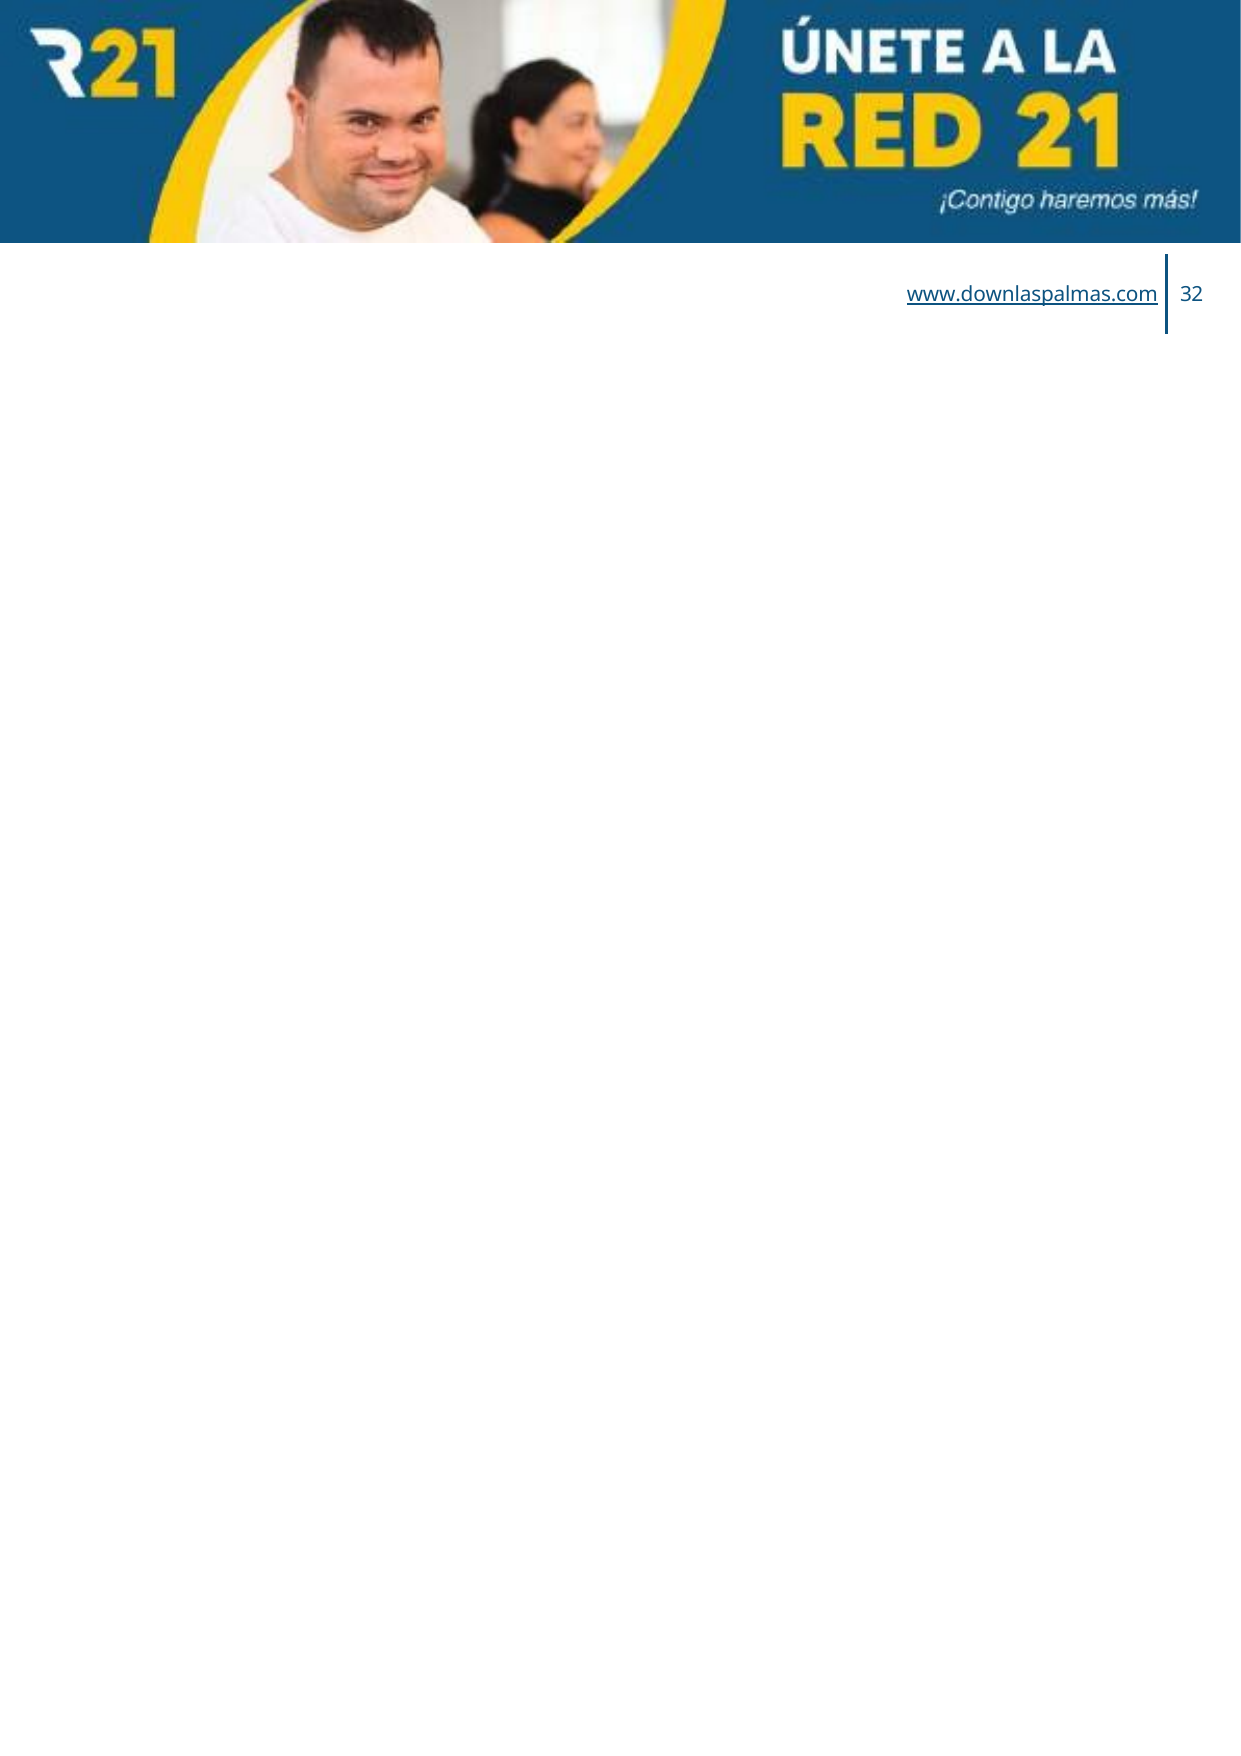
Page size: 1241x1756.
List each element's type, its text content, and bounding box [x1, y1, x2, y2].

text www.downlaspalmas.com [0, 279, 1165, 307]
text 32 [1168, 279, 1204, 307]
